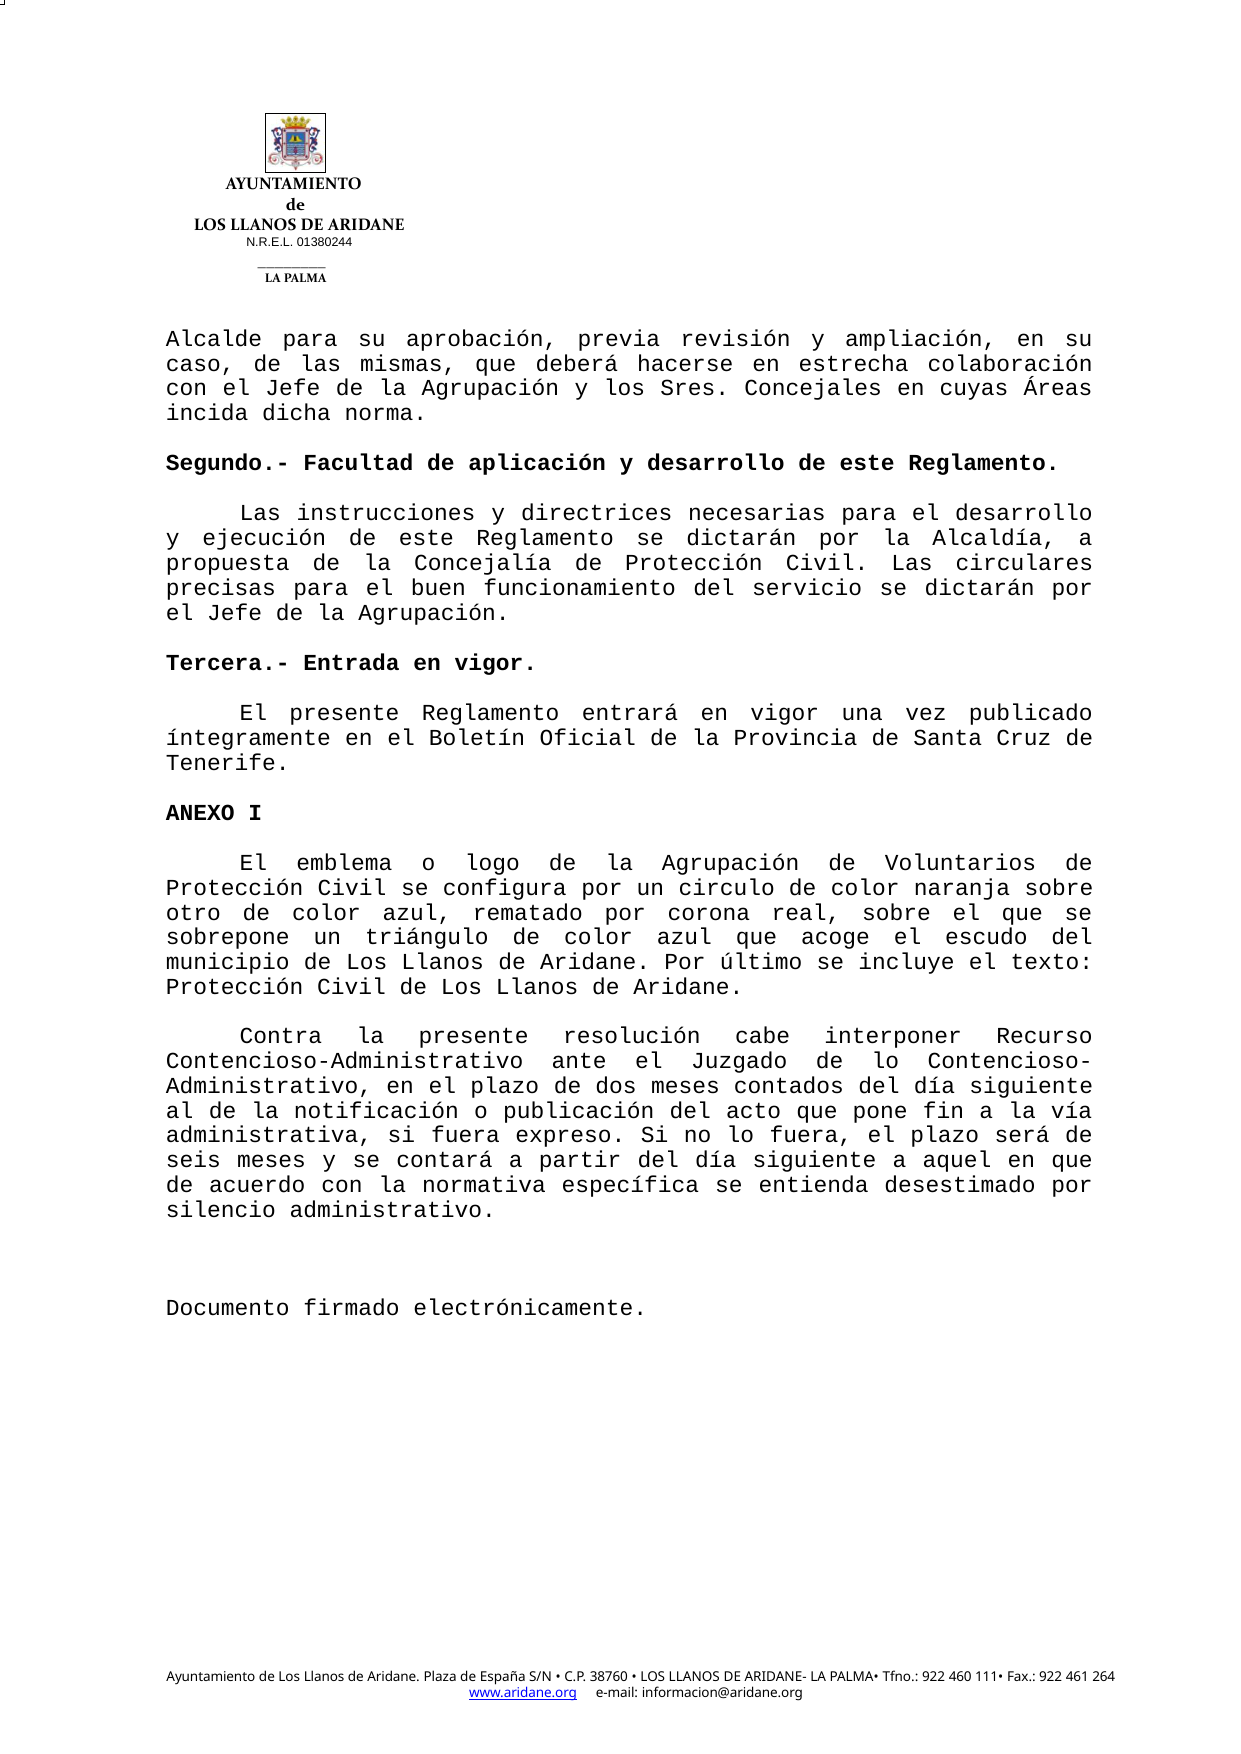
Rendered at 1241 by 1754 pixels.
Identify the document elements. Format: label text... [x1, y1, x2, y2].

text El emblema o logo de la Agrupación de Voluntarios de [239, 849, 1118, 875]
text seis meses y se contará a partir del día siguiente a aquel en que [166, 1148, 1118, 1173]
text silencio administrativo. [166, 1197, 1118, 1222]
text Administrativo, en el plazo de dos meses contados del día siguiente [166, 1073, 1118, 1098]
text incida dicha norma. [166, 401, 1118, 426]
text _ [257, 250, 266, 270]
text Tercera.- Entrada en vigor. [166, 649, 562, 675]
text de acuerdo con la normativa específica se entienda desestimado por [166, 1173, 1118, 1197]
text ANEXO I [166, 799, 287, 825]
text El presente Reglamento entrará en vigor una vez publicado [239, 699, 1118, 725]
text LOS LLANOS DE ARIDANE [193, 214, 429, 235]
text Documento firmado electrónicamente. [166, 1295, 672, 1321]
text LA PALMA [264, 270, 345, 286]
text y ejecución de este Reglamento se dictarán por la Alcaldía, a [166, 526, 1118, 551]
text www.aridane.org [469, 1684, 591, 1701]
text sobrepone un triángulo de color azul que acoge el escudo del [166, 925, 1118, 950]
text AYUNTAMIENTO [226, 173, 429, 194]
text el Jefe de la Agrupación. [166, 600, 1118, 625]
text propuesta de la Concejalía de Protección Civil. Las circulares [166, 551, 1118, 576]
text Protección Civil se configura por un circulo de color naranja sobre [166, 875, 1118, 900]
picture [266, 114, 325, 172]
text municipio de Los Llanos de Aridane. Por último se incluye el texto: [166, 950, 1118, 974]
text N.R.E.L. 01380244 [246, 236, 371, 249]
text e-mail: informacion@aridane.org [596, 1685, 814, 1701]
text Protección Civil de Los Llanos de Aridane. [166, 974, 1118, 999]
text Las instrucciones y directrices necesarias para el desarrollo [239, 500, 1118, 526]
text íntegramente en el Boletín Oficial de la Provincia de Santa Cruz de [166, 725, 1118, 750]
text Contencioso-Administrativo ante el Juzgado de lo Contencioso- [166, 1049, 1118, 1073]
text precisas para el buen funcionamiento del servicio se dictarán por [166, 576, 1118, 600]
text administrativa, si fuera expreso. Si no lo fuera, el plazo será de [166, 1123, 1118, 1148]
text Contra la presente resolución cabe interponer Recurso [239, 1023, 1118, 1049]
text Alcalde para su aprobación, previa revisión y ampliación, en su [166, 325, 1118, 351]
text _______ [266, 250, 350, 270]
text otro de color azul, rematado por corona real, sobre el que se [166, 900, 1118, 925]
text caso, de las mismas, que deberá hacerse en estrecha colaboración [166, 351, 1118, 376]
text con el Jefe de la Agrupación y los Sres. Concejales en cuyas Áreas [166, 376, 1118, 401]
text Segundo.- Facultad de aplicación y desarrollo de este Reglamento. [166, 449, 1084, 476]
text de [286, 194, 429, 214]
text Tenerife. [166, 750, 1118, 775]
text al de la notificación o publicación del acto que pone fin a la vía [166, 1098, 1118, 1123]
text Ayuntamiento de Los Llanos de Aridane. Plaza de España S/N • C.P. 38760 • LOS LLANOS DE ARIDANE- LA PALMA• Tfno.: 922 460 111• Fax.: 922 461 264 [166, 1668, 1117, 1685]
